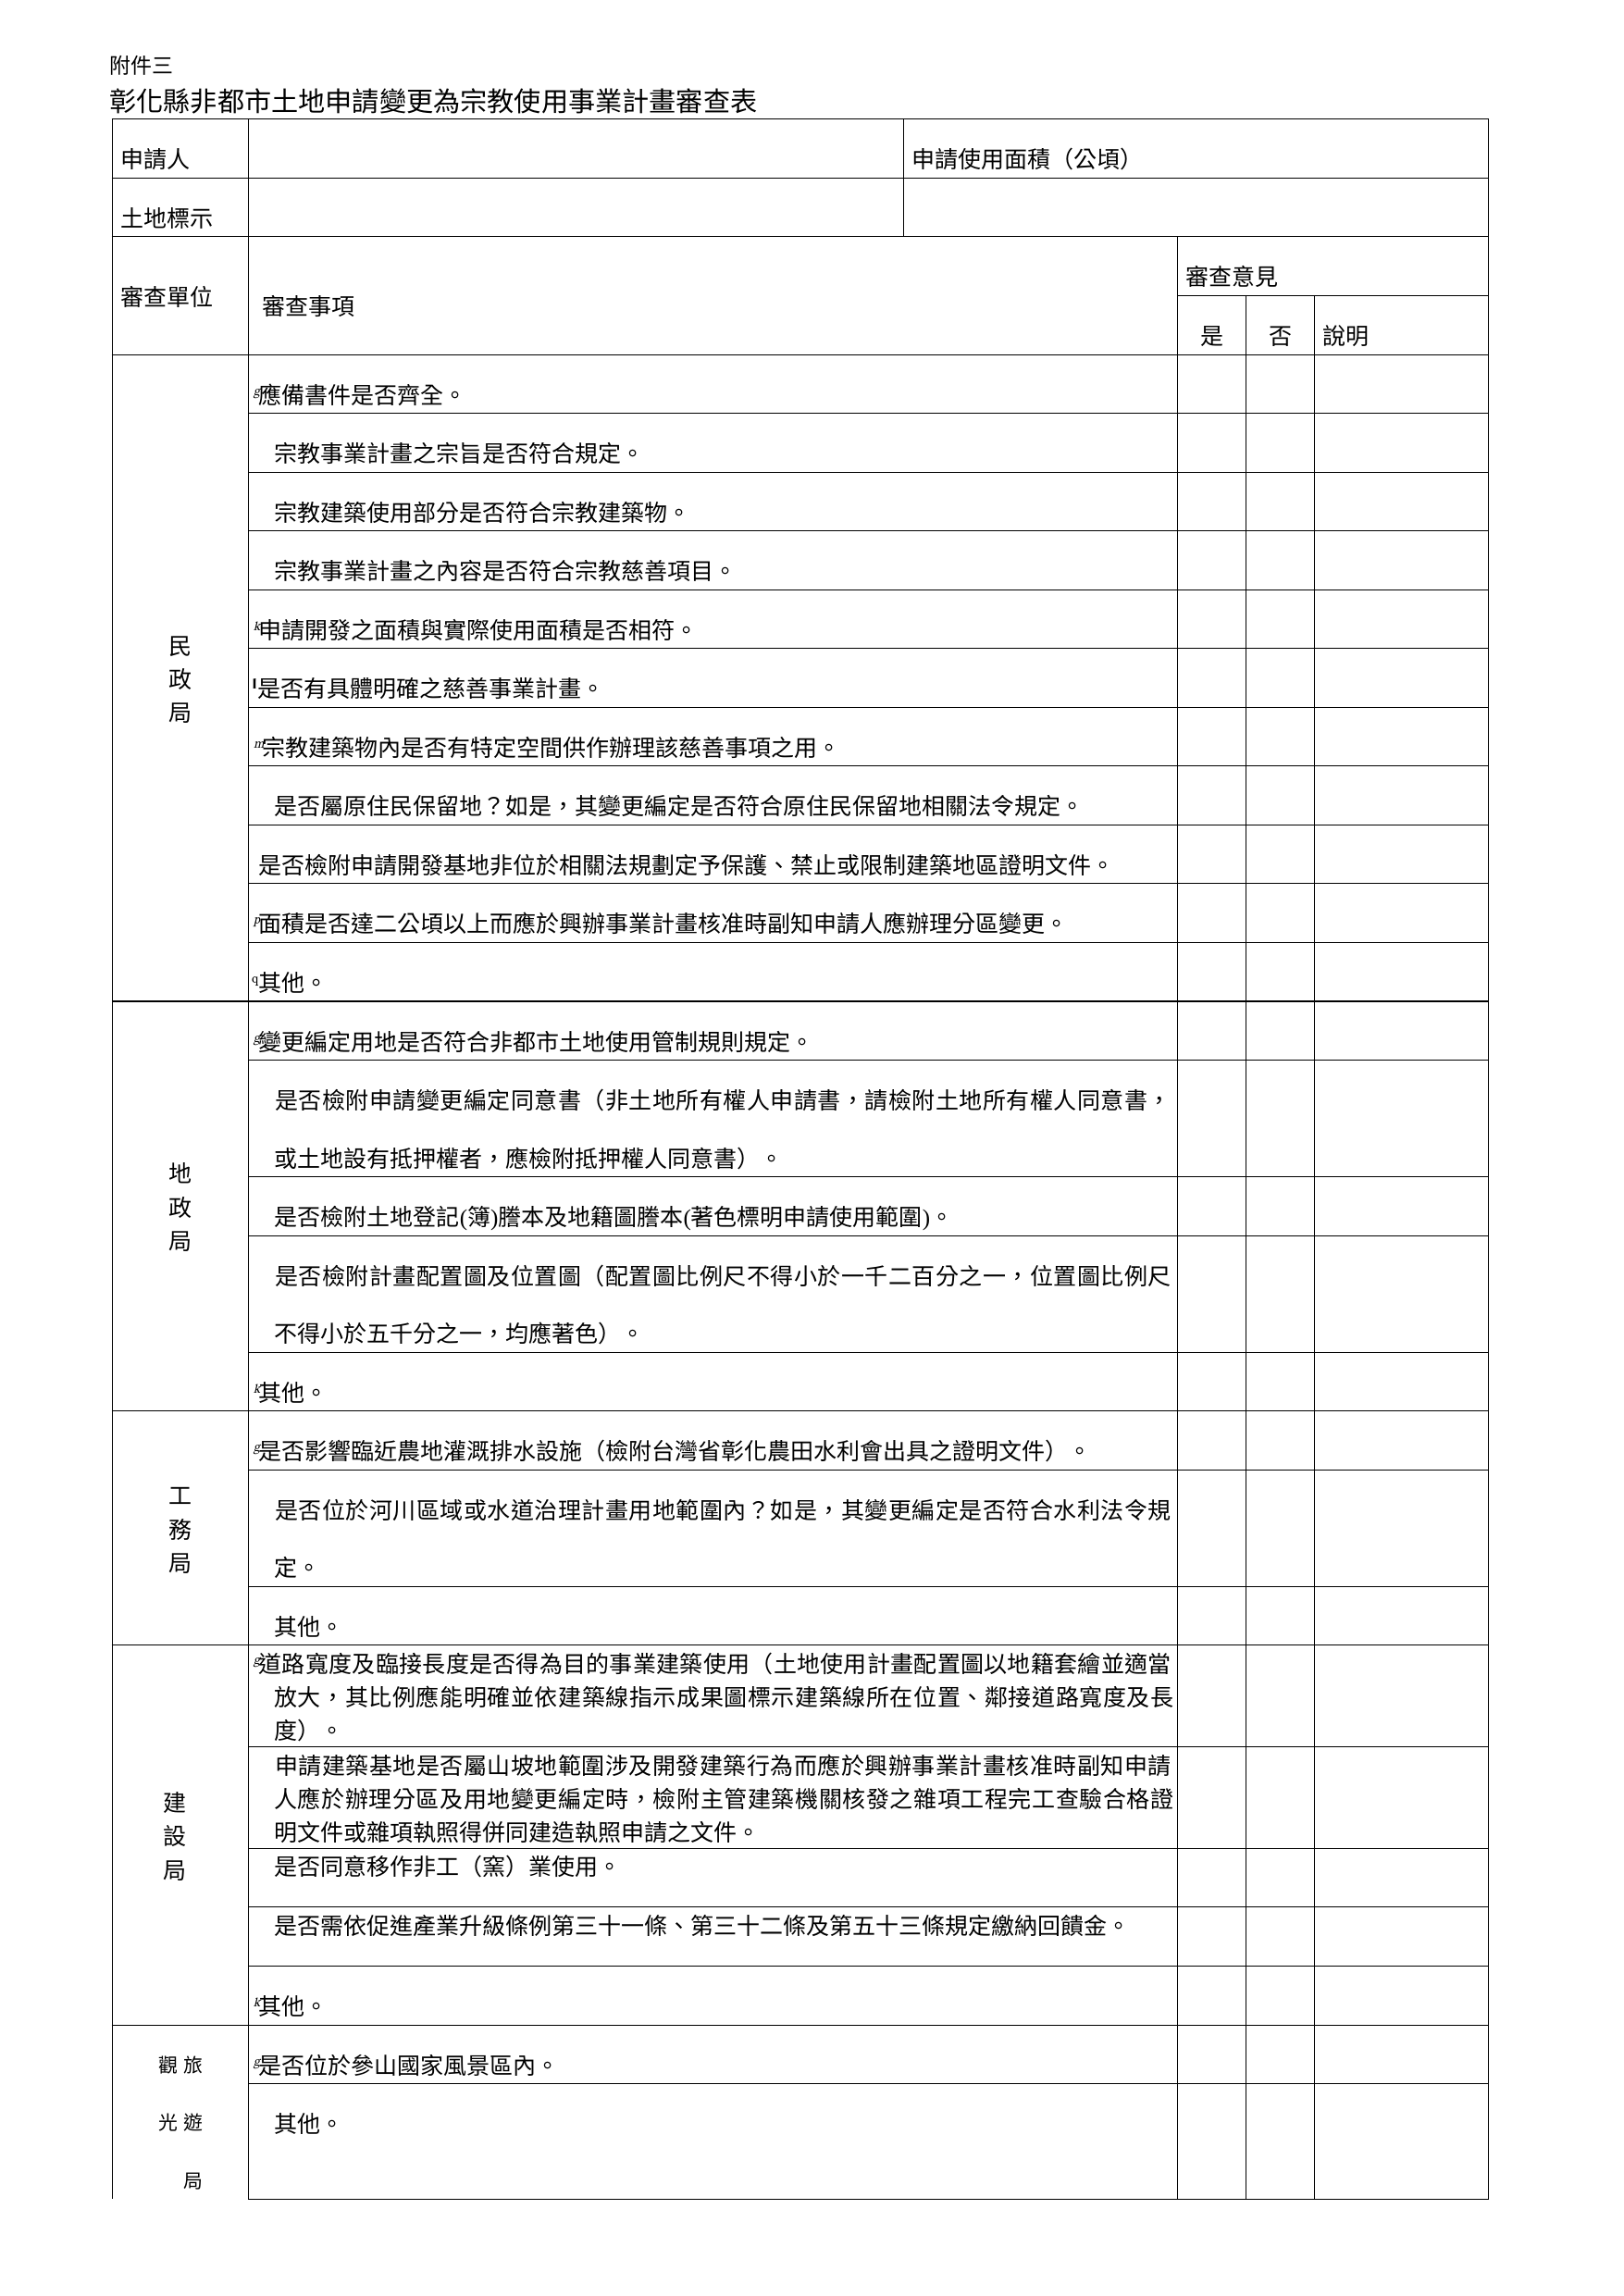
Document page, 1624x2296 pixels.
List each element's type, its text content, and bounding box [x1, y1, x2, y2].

table_cell 是否有具體明確之慈善事業計畫。 [249, 649, 1177, 707]
table_cell [1178, 825, 1246, 883]
table_cell [1246, 1645, 1314, 1746]
table_cell [1178, 2084, 1246, 2199]
table_cell [1178, 1645, 1246, 1746]
table_cell 是 [1178, 296, 1246, 354]
table_cell 工 務 局 [113, 1411, 248, 1644]
table_cell [1246, 1061, 1314, 1176]
table_header [249, 119, 903, 178]
table_cell [1315, 708, 1488, 765]
table_cell 其他。 [249, 943, 1177, 1000]
table_cell [1246, 1236, 1314, 1352]
table_cell [1315, 355, 1488, 413]
table_cell [1246, 531, 1314, 590]
table_cell [904, 179, 1488, 236]
table_cell 否 [1246, 296, 1314, 354]
table_cell [1246, 1353, 1314, 1410]
table_cell 建 設 局 [113, 1645, 248, 2024]
table_cell [1315, 1353, 1488, 1410]
table_cell 是否檢附申請開發基地非位於相關法規劃定予保護、禁止或限制建築地區證明文件。 [249, 825, 1177, 883]
table_cell [1315, 1645, 1488, 1746]
table_cell 面積是否達二公頃以上而應於興辦事業計畫核准時副知申請人應辦理分區變更。 [249, 884, 1177, 942]
table_cell [1178, 1967, 1246, 2024]
table_cell [1315, 2084, 1488, 2199]
table_cell [1315, 884, 1488, 942]
table_cell [1246, 1907, 1314, 1966]
table_cell [1178, 943, 1246, 1000]
table_cell 宗教建築物內是否有特定空間供作辦理該慈善事項之用。 [249, 708, 1177, 765]
table_cell [1246, 825, 1314, 883]
table_header 申請人 [113, 119, 248, 178]
table_cell [1246, 1002, 1314, 1060]
table_cell [1315, 1236, 1488, 1352]
table_cell 其他。 [249, 2084, 1177, 2199]
table_cell [1315, 414, 1488, 471]
table_cell [1178, 1002, 1246, 1060]
table_cell 申請開發之面積與實際使用面積是否相符。 [249, 590, 1177, 648]
table_cell 民 政 局 [113, 355, 248, 1000]
table_cell 宗教事業計畫之內容是否符合宗教慈善項目。 [249, 531, 1177, 590]
table_cell [1246, 884, 1314, 942]
table_cell 申請建築基地是否屬山坡地範圍涉及開發建築行為而應於興辦事業計畫核准時副知申請人應於辦理分區及用地變更編定時，檢附主管建築機關核發之雜項工程完工查驗合格證明文件或雜項執照得併同建造執照申請之文件。 [249, 1747, 1177, 1848]
table_cell [1178, 355, 1246, 413]
table_cell [1246, 708, 1314, 765]
table_cell [1246, 355, 1314, 413]
table_cell [1178, 1411, 1246, 1470]
table_cell [1246, 414, 1314, 471]
table_cell [1315, 1061, 1488, 1176]
table_cell [1246, 1411, 1314, 1470]
table_cell [1315, 1907, 1488, 1966]
table_cell 是否需依促進產業升級條例第三十一條、第三十二條及第五十三條規定繳納回饋金。 [249, 1907, 1177, 1966]
table_cell [1178, 1747, 1246, 1848]
table_cell [1246, 1471, 1314, 1586]
table_cell [1178, 1353, 1246, 1410]
table_cell [1315, 531, 1488, 590]
table_cell 土地標示 [113, 179, 248, 236]
table_cell [1315, 590, 1488, 648]
table_cell [249, 179, 903, 236]
table_cell [1315, 473, 1488, 530]
table_cell 其他。 [249, 1587, 1177, 1644]
table_cell 審查意見 [1178, 237, 1488, 295]
table_cell [1178, 1471, 1246, 1586]
table_cell 旅 遊 局 [180, 2026, 248, 2199]
table_cell [1178, 590, 1246, 648]
table_cell [1315, 1849, 1488, 1906]
table_cell [1315, 943, 1488, 1000]
table_cell [1315, 2026, 1488, 2083]
table_cell 審查事項 [249, 237, 1177, 354]
table_cell [1178, 1587, 1246, 1644]
table_cell [1246, 766, 1314, 825]
table_cell [1178, 649, 1246, 707]
table_cell [1178, 1907, 1246, 1966]
text 附件三 [109, 49, 1514, 80]
table_cell [1178, 1849, 1246, 1906]
table_cell [1315, 1411, 1488, 1470]
table_cell [1246, 1967, 1314, 2024]
table_cell 地 政 局 [113, 1002, 248, 1410]
table_cell [1178, 1236, 1246, 1352]
text 彰化縣非都市土地申請變更為宗教使用事業計畫審查表 [109, 80, 1514, 118]
table_cell 是否屬原住民保留地？如是，其變更編定是否符合原住民保留地相關法令規定。 [249, 766, 1177, 825]
table_cell [1315, 1471, 1488, 1586]
table_cell [1246, 1747, 1314, 1848]
table_cell 道路寬度及臨接長度是否得為目的事業建築使用（土地使用計畫配置圖以地籍套繪並適當放大，其比例應能明確並依建築線指示成果圖標示建築線所在位置、鄰接道路寬度及長度）。 [249, 1645, 1177, 1746]
table_cell 是否檢附計畫配置圖及位置圖（配置圖比例尺不得小於一千二百分之一，位置圖比例尺不得小於五千分之一，均應著色）。 [249, 1236, 1177, 1352]
table_cell 審查單位 [113, 237, 248, 354]
table_cell [1315, 1967, 1488, 2024]
table_cell 其他。 [249, 1967, 1177, 2024]
table_cell 是否同意移作非工（窯）業使用。 [249, 1849, 1177, 1906]
table_cell [1246, 943, 1314, 1000]
table_cell [1315, 766, 1488, 825]
table_cell [1178, 708, 1246, 765]
table_cell [1246, 473, 1314, 530]
table_cell [1315, 1177, 1488, 1235]
table_cell [1246, 590, 1314, 648]
table_cell 是否位於參山國家風景區內。 [249, 2026, 1177, 2083]
table_cell [1246, 1587, 1314, 1644]
table_cell [1315, 1587, 1488, 1644]
table_cell [1315, 649, 1488, 707]
table_cell 是否檢附申請變更編定同意書（非土地所有權人申請書，請檢附土地所有權人同意書，或土地設有抵押權者，應檢附抵押權人同意書）。 [249, 1061, 1177, 1176]
table_cell [1246, 1849, 1314, 1906]
table_cell 是否檢附土地登記(簿)謄本及地籍圖謄本(著色標明申請使用範圍)。 [249, 1177, 1177, 1235]
table_cell 說明 [1315, 296, 1488, 354]
table_cell [1246, 649, 1314, 707]
table_cell [1178, 766, 1246, 825]
table_cell 宗教事業計畫之宗旨是否符合規定。 [249, 414, 1177, 471]
table_header 申請使用面積（公頃） [904, 119, 1488, 178]
table_cell [1178, 1061, 1246, 1176]
table_cell [1315, 1747, 1488, 1848]
table_cell [1178, 2026, 1246, 2083]
table_cell 變更編定用地是否符合非都市土地使用管制規則規定。 [249, 1002, 1177, 1060]
table_cell [1178, 884, 1246, 942]
table_cell [1178, 473, 1246, 530]
table_cell [1246, 2084, 1314, 2199]
table_cell 宗教建築使用部分是否符合宗教建築物。 [249, 473, 1177, 530]
table_cell [1315, 825, 1488, 883]
table_cell 是否位於河川區域或水道治理計畫用地範圍內？如是，其變更編定是否符合水利法令規定。 [249, 1471, 1177, 1586]
table_cell 應備書件是否齊全。 [249, 355, 1177, 413]
table_cell [1178, 414, 1246, 471]
table_cell [1178, 1177, 1246, 1235]
table_cell [1246, 2026, 1314, 2083]
table_cell [1246, 1177, 1314, 1235]
table_cell 是否影響臨近農地灌溉排水設施（檢附台灣省彰化農田水利會出具之證明文件）。 [249, 1411, 1177, 1470]
table_cell [1178, 531, 1246, 590]
table_cell 觀 光 [113, 2026, 180, 2199]
table_cell 其他。 [249, 1353, 1177, 1410]
table_cell [1315, 1002, 1488, 1060]
